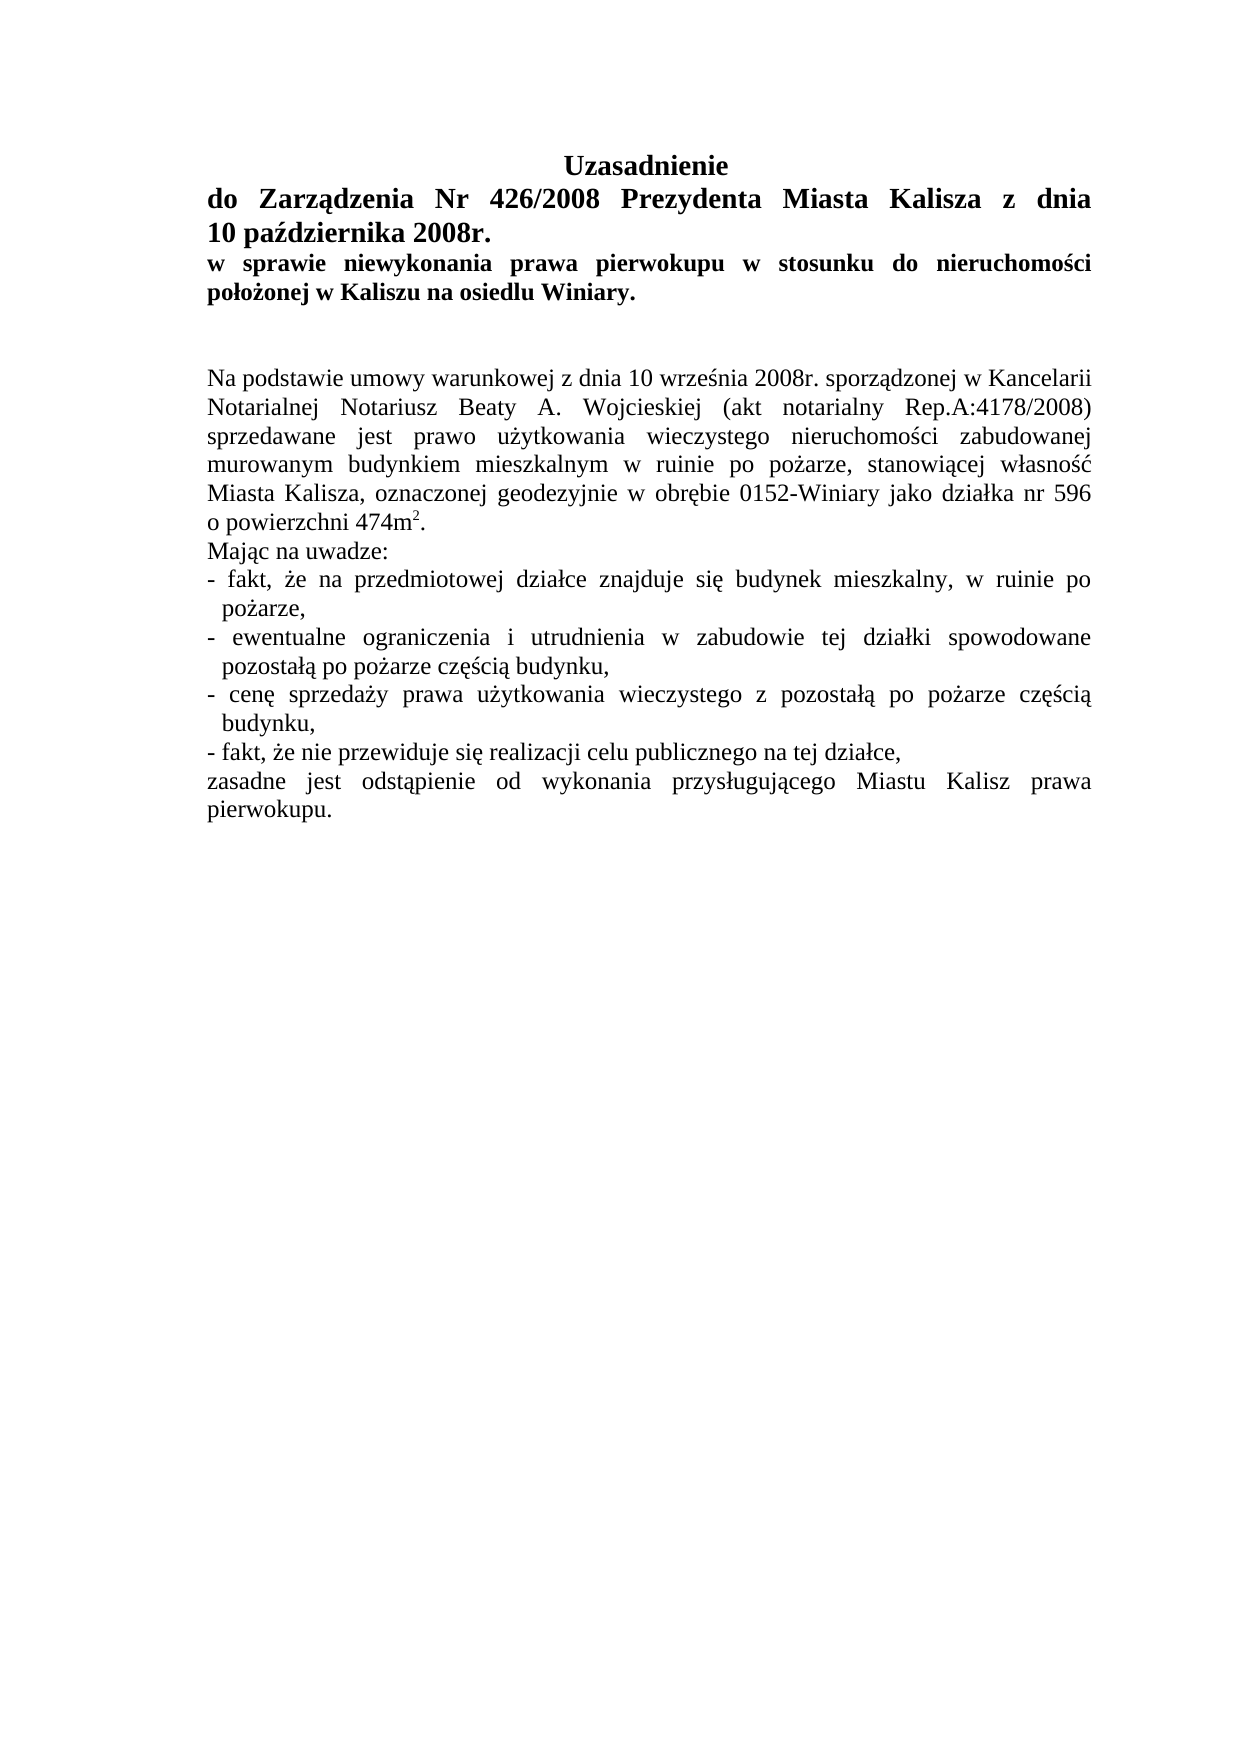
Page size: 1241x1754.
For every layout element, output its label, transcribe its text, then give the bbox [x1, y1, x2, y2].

text w sprawie niewykonania prawa pierwokupu w stosunku do nieruchomości położonej w Kaliszu na osiedlu Winiary. [207, 248, 1092, 306]
text Uzasadnienie [207, 148, 1092, 181]
text Na podstawie umowy warunkowej z dnia 10 września 2008r. sporządzonej w Kancelarii Notarialnej Notariusz Beaty A. Wojcieskiej (akt notarialny Rep.A:4178/2008) sprzedawane jest prawo użytkowania wieczystego nieruchomości zabudowanej murowanym budynkiem mieszkalnym w ruinie po pożarze, stanowiącej własność Miasta Kalisza, oznaczonej geodezyjnie w obrębie 0152-Winiary jako działka nr 596 o powierzchni 474m2. [207, 363, 1092, 536]
text - fakt, że na przedmiotowej działce znajduje się budynek mieszkalny, w ruinie po pożarze, [207, 564, 1092, 622]
text - cenę sprzedaży prawa użytkowania wieczystego z pozostałą po pożarze częścią budynku, [207, 679, 1092, 737]
text do Zarządzenia Nr 426/2008 Prezydenta Miasta Kalisza z dnia 10 października 2008r. [207, 181, 1092, 248]
text Mając na uwadze: [207, 536, 1092, 564]
text - ewentualne ograniczenia i utrudnienia w zabudowie tej działki spowodowane pozostałą po pożarze częścią budynku, [207, 622, 1092, 679]
text zasadne jest odstąpienie od wykonania przysługującego Miastu Kalisz prawa pierwokupu. [207, 766, 1092, 823]
text - fakt, że nie przewiduje się realizacji celu publicznego na tej działce, [207, 737, 1092, 766]
